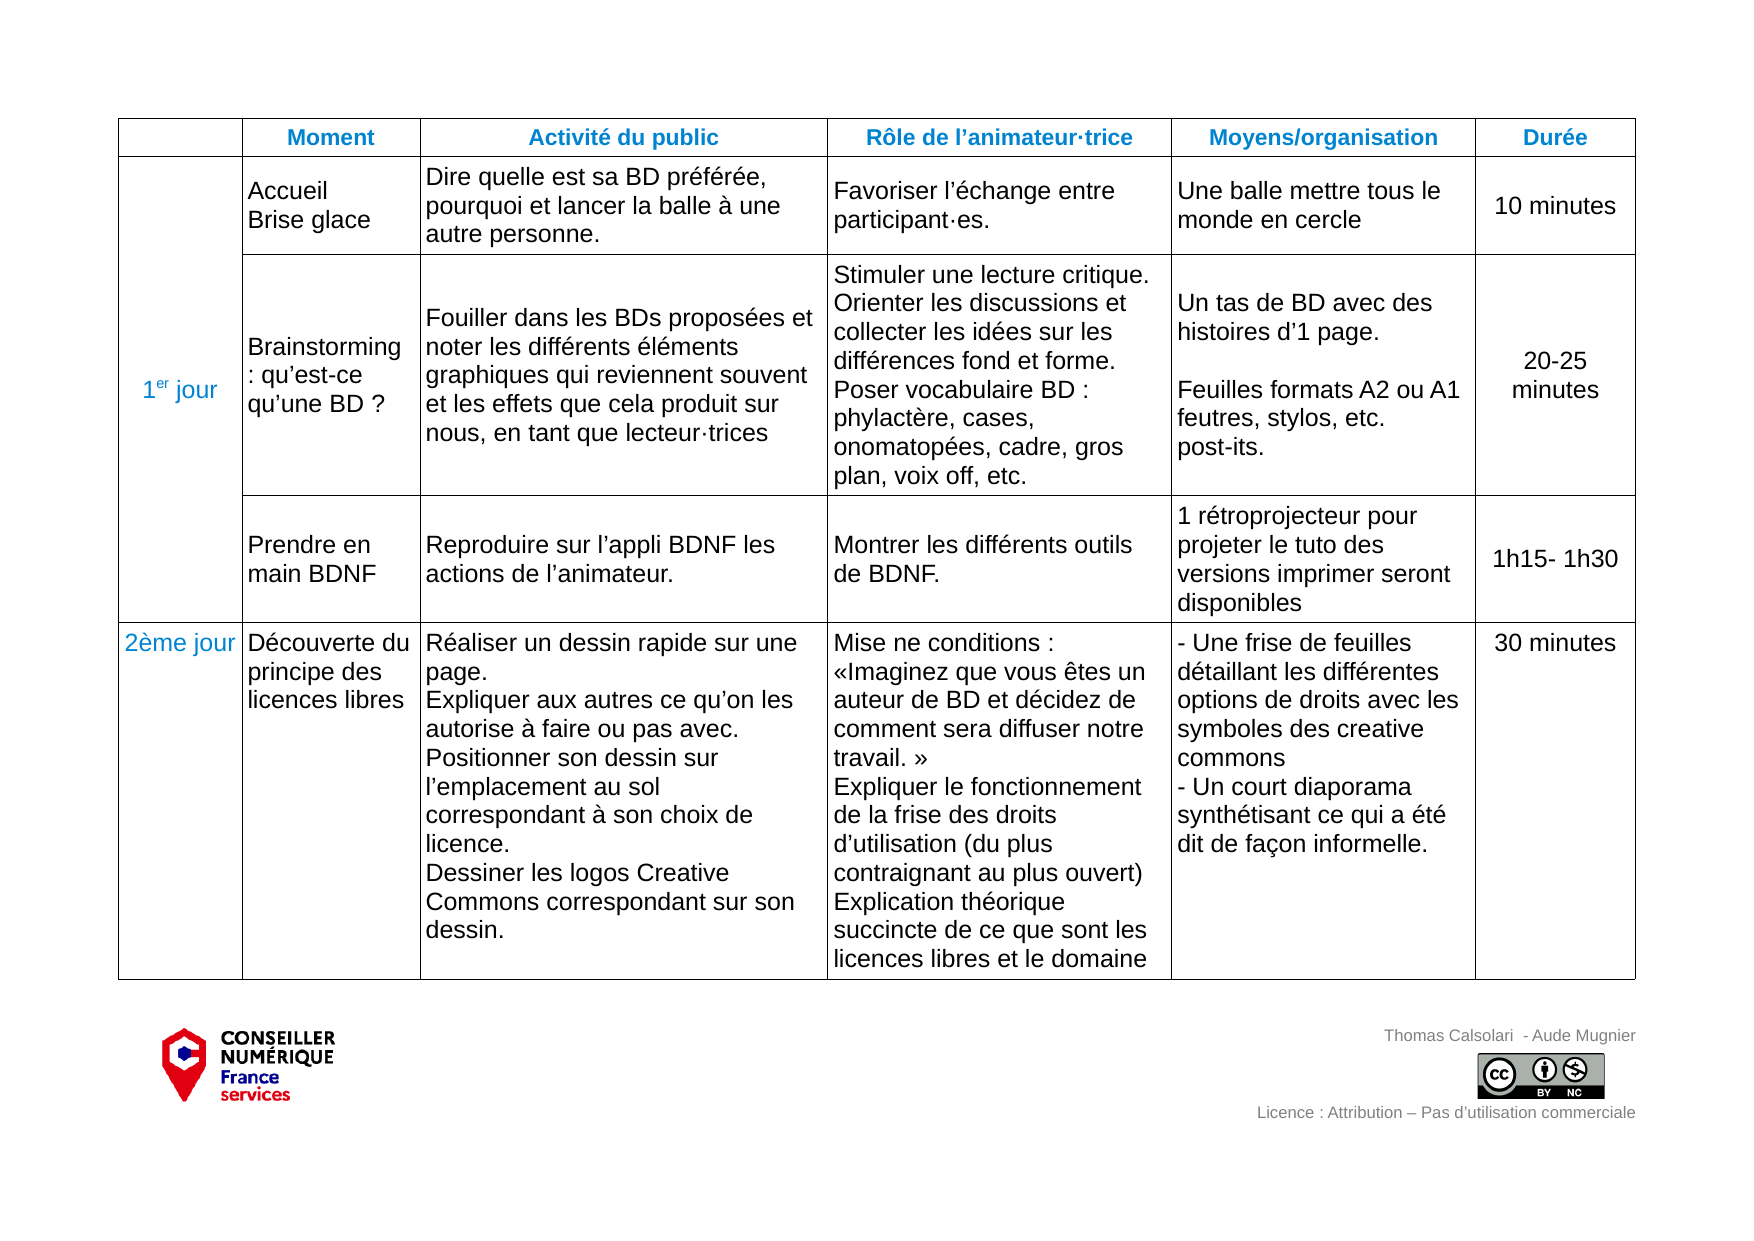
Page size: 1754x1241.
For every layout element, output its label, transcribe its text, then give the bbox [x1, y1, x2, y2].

table_cell Brainstorming : qu’est-ce qu’une BD ? [243, 255, 420, 495]
table_cell Un tas de BD avec des histoires d’1 page. Feuilles formats A2 ou A1 feutres, stylos, etc. post-its. [1172, 255, 1475, 495]
table_cell Montrer les différents outils de BDNF. [828, 496, 1171, 622]
table_cell 20-25 minutes [1476, 255, 1635, 495]
table_cell Réaliser un dessin rapide sur une page. Expliquer aux autres ce qu’on les autorise à faire ou pas avec. Positionner son dessin sur l’emplacement au sol correspondant à son choix de licence. Dessiner les logos Creative Commons correspondant sur son dessin. [421, 623, 827, 978]
table_cell Une balle mettre tous le monde en cercle [1172, 157, 1475, 254]
table_cell 2ème jour [119, 623, 242, 978]
table_cell - Une frise de feuilles détaillant les différentes options de droits avec les symboles des creative commons - Un court diaporama synthétisant ce qui a été dit de façon informelle. [1172, 623, 1475, 978]
table_cell Prendre en main BDNF [243, 496, 420, 622]
table_cell Mise ne conditions : «Imaginez que vous êtes un auteur de BD et décidez de comment sera diffuser notre travail. » Expliquer le fonctionnement de la frise des droits d’utilisation (du plus contraignant au plus ouvert) Explication théorique succincte de ce que sont les licences libres et le domaine [828, 623, 1171, 978]
table_cell Accueil Brise glace [243, 157, 420, 254]
table_cell 1h15- 1h30 [1476, 496, 1635, 622]
table_cell Fouiller dans les BDs proposées et noter les différents éléments graphiques qui reviennent souvent et les effets que cela produit sur nous, en tant que lecteur·trices [421, 255, 827, 495]
table_cell Reproduire sur l’appli BDNF les actions de l’animateur. [421, 496, 827, 622]
table_header Activité du public [421, 119, 827, 156]
table_header [119, 119, 242, 156]
table_cell Dire quelle est sa BD préférée, pourquoi et lancer la balle à une autre personne. [421, 157, 827, 254]
table_header Moment [243, 119, 420, 156]
picture [1477, 1053, 1605, 1099]
table_header Durée [1476, 119, 1635, 156]
table_cell 10 minutes [1476, 157, 1635, 254]
table_cell Découverte du principe des licences libres [243, 623, 420, 978]
table_cell Stimuler une lecture critique. Orienter les discussions et collecter les idées sur les différences fond et forme. Poser vocabulaire BD : phylactère, cases, onomatopées, cadre, gros plan, voix off, etc. [828, 255, 1171, 495]
table_header Rôle de l’animateur·trice [828, 119, 1171, 156]
table_cell Favoriser l’échange entre participant·es. [828, 157, 1171, 254]
table_cell 1 rétroprojecteur pour projeter le tuto des versions imprimer seront disponibles [1172, 496, 1475, 622]
picture [144, 1010, 352, 1118]
table_cell 30 minutes [1476, 623, 1635, 978]
table_header Moyens/organisation [1172, 119, 1475, 156]
table_cell 1er jour [119, 157, 242, 622]
